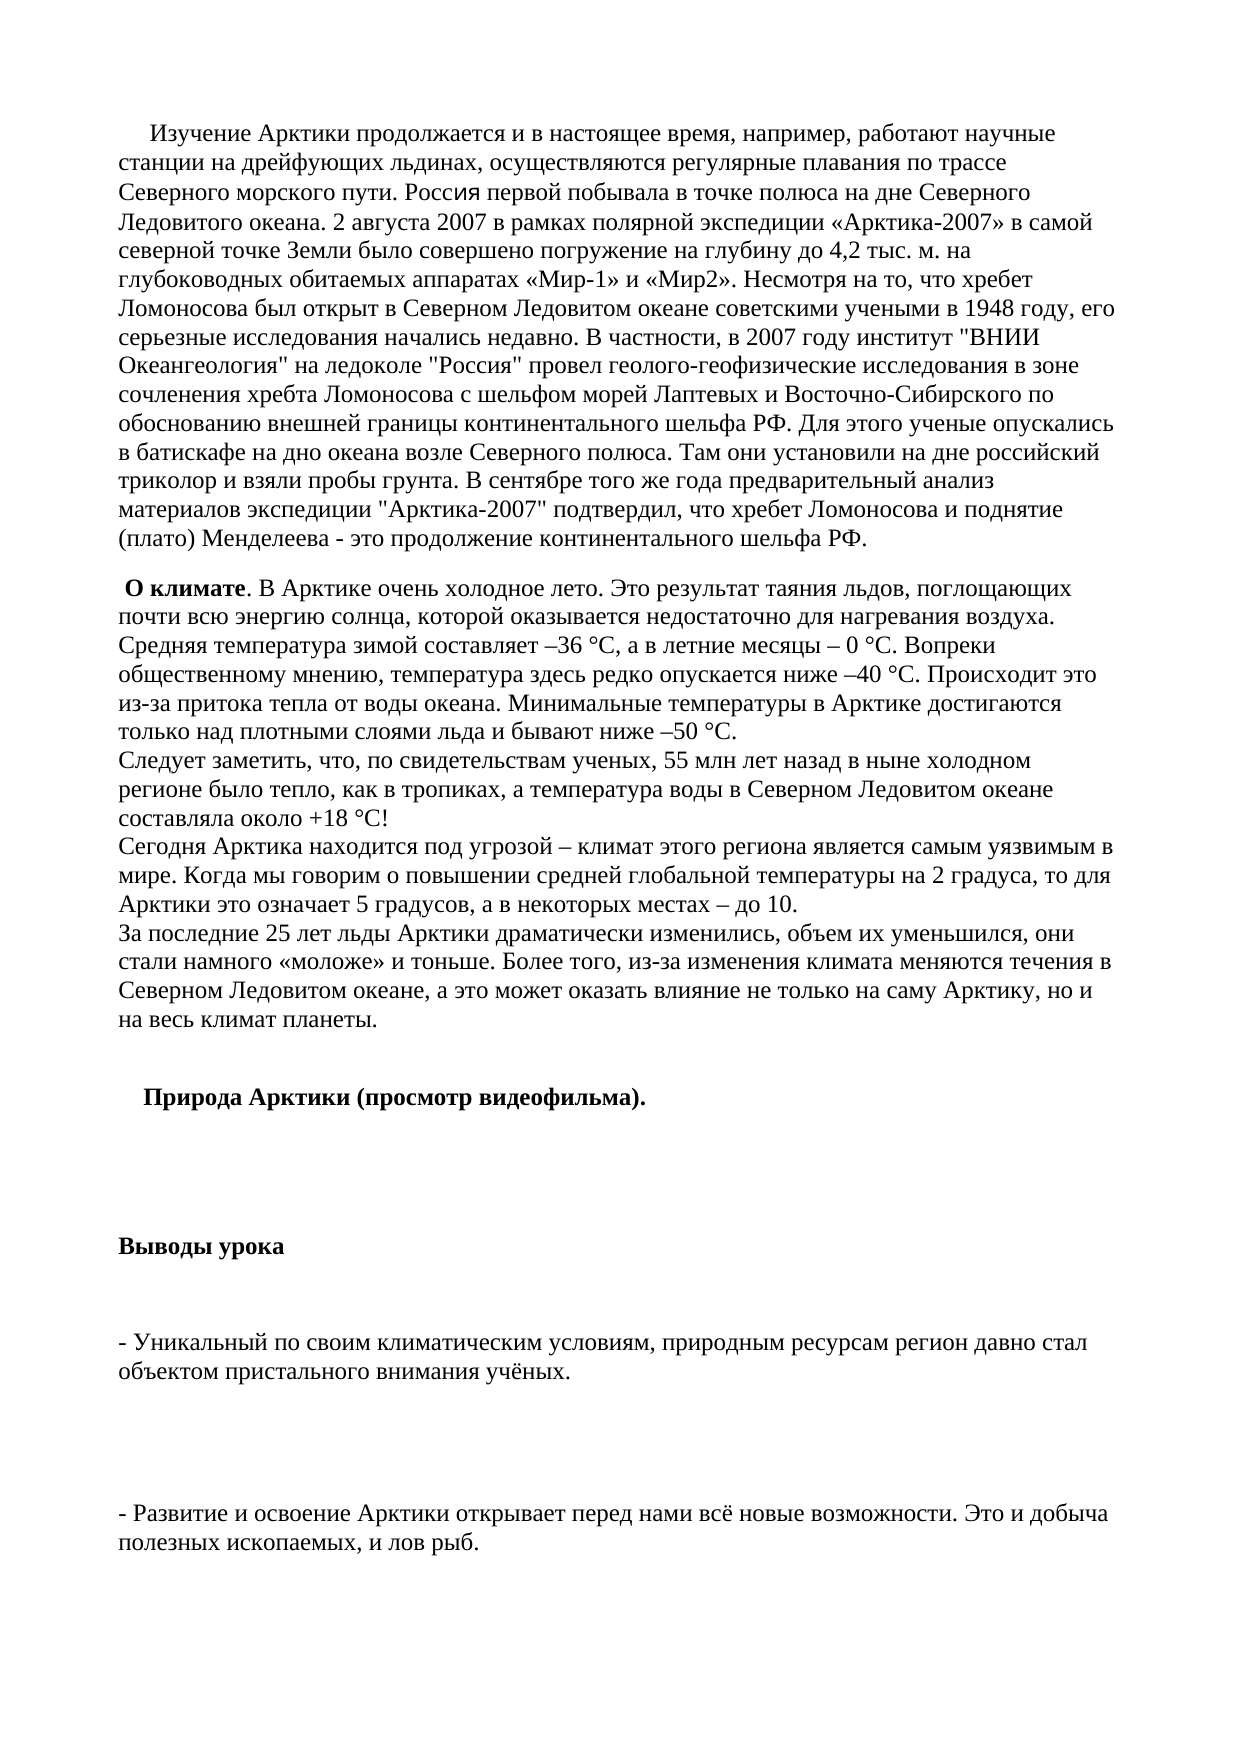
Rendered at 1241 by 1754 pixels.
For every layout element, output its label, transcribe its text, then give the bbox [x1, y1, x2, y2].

text - Развитие и освоение Арктики открывает перед нами всё новые возможности. Это и добыча полезных ископаемых, и лов рыб. [118, 1498, 1122, 1556]
text О климате. В Арктике очень холодное лето. Это результат таяния льдов, поглощающих почти всю энергию солнца, которой оказывается недостаточно для нагревания воздуха. Средняя температура зимой составляет –36 °С, а в летние месяцы – 0 °С. Вопреки общественному мнению, температура здесь редко опускается ниже –40 °С. Происходит это из-за притока тепла от воды океана. Минимальные температуры в Арктике достигаются только над плотными слоями льда и бывают ниже –50 °С. Следует заметить, что, по свидетельствам ученых, 55 млн лет назад в ныне холодном регионе было тепло, как в тропиках, а температура воды в Северном Ледовитом океане составляла около +18 °С! Сегодня Арктика находится под угрозой – климат этого региона является самым уязвимым в мире. Когда мы говорим о повышении средней глобальной температуры на 2 градуса, то для Арктики это означает 5 градусов, а в некоторых местах – до 10. За последние 25 лет льды Арктики драматически изменились, объем их уменьшился, они стали намного «моложе» и тоньше. Более того, из-за изменения климата меняются течения в Северном Ледовитом океане, а это может оказать влияние не только на саму Арктику, но и на весь климат планеты. [118, 573, 1122, 1033]
text - Уникальный по своим климатическим условиям, природным ресурсам регион давно стал объектом пристального внимания учёных. [118, 1327, 1122, 1384]
text Природа Арктики (просмотр видеофильма). [118, 1053, 1122, 1111]
text Изучение Арктики продолжается и в настоящее время, например, работают научные станции на дрейфующих льдинах, осуществляются регулярные плавания по трассе Северного морского пути. Россия первой побывала в точке полюса на дне Северного Ледовитого океана. 2 августа 2007 в рамках полярной экспедиции «Арктика-2007» в самой северной точке Земли было совершено погружение на глубину до 4,2 тыс. м. на глубоководных обитаемых аппаратах «Мир-1» и «Мир2». Несмотря на то, что хребет Ломоносова был открыт в Северном Ледовитом океане советскими учеными в 1948 году, его серьезные исследования начались недавно. В частности, в 2007 году институт "ВНИИ Океангеология" на ледоколе "Россия" провел геолого-геофизические исследования в зоне сочленения хребта Ломоносова с шельфом морей Лаптевых и Восточно-Сибирского по обоснованию внешней границы континентального шельфа РФ. Для этого ученые опускались в батискафе на дно океана возле Северного полюса. Там они установили на дне российский триколор и взяли пробы грунта. В сентябре того же года предварительный анализ материалов экспедиции "Арктика-2007" подтвердил, что хребет Ломоносова и поднятие (плато) Менделеева - это продолжение континентального шельфа РФ. [118, 118, 1122, 552]
text Выводы урока [118, 1231, 1122, 1260]
